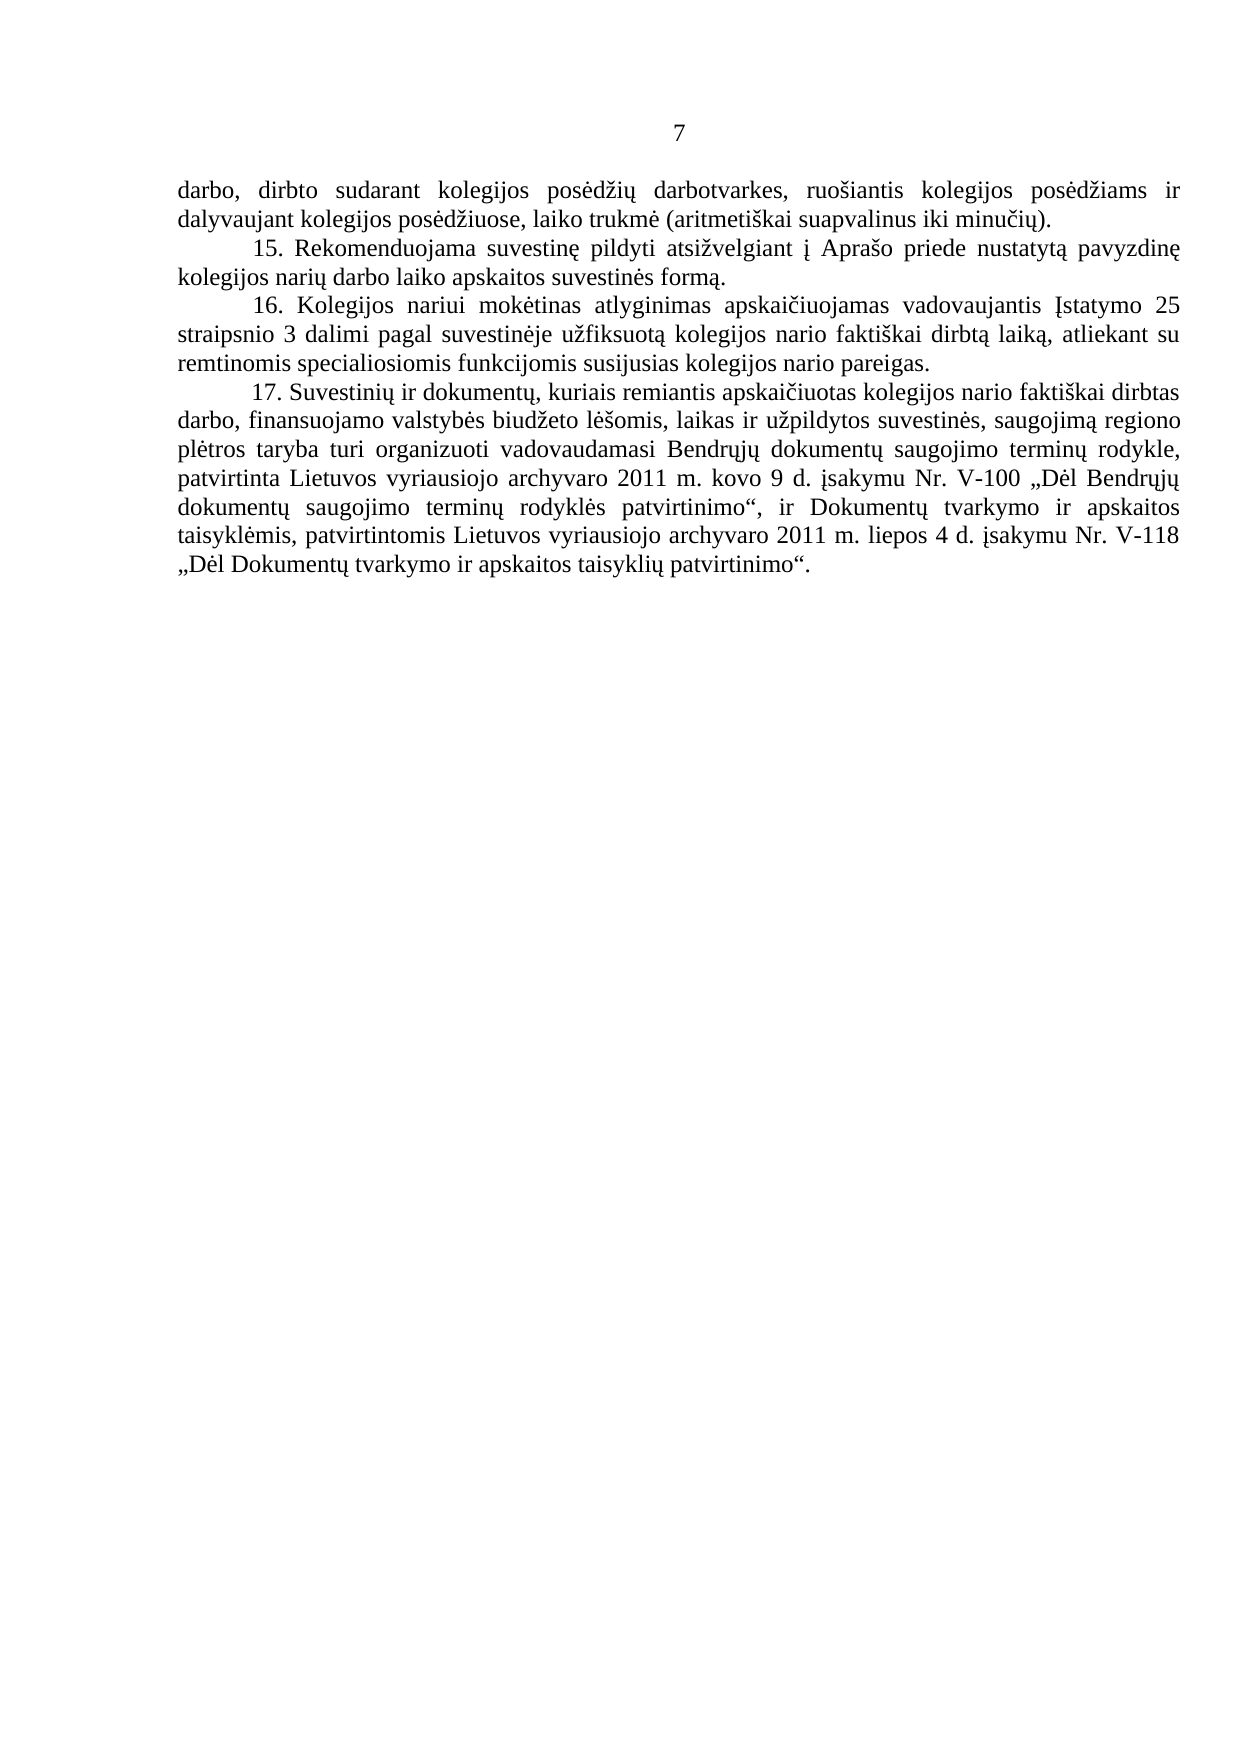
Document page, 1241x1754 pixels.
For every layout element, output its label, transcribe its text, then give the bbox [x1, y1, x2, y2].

text 15. Rekomenduojama suvestinę pildyti atsižvelgiant į Aprašo priede nustatytą pavyzdinę kolegijos narių darbo laiko apskaitos suvestinės formą. [177, 233, 1181, 291]
text 17. Suvestinių ir dokumentų, kuriais remiantis apskaičiuotas kolegijos nario faktiškai dirbtas darbo, finansuojamo valstybės biudžeto lėšomis, laikas ir užpildytos suvestinės, saugojimą regiono plėtros taryba turi organizuoti vadovaudamasi Bendrųjų dokumentų saugojimo terminų rodykle, patvirtinta Lietuvos vyriausiojo archyvaro 2011 m. kovo 9 d. įsakymu Nr. V-100 „Dėl Bendrųjų dokumentų saugojimo terminų rodyklės patvirtinimo“, ir Dokumentų tvarkymo ir apskaitos taisyklėmis, patvirtintomis Lietuvos vyriausiojo archyvaro 2011 m. liepos 4 d. įsakymu Nr. V-118 „Dėl Dokumentų tvarkymo ir apskaitos taisyklių patvirtinimo“. [177, 377, 1181, 578]
text 16. Kolegijos nariui mokėtinas atlyginimas apskaičiuojamas vadovaujantis Įstatymo 25 straipsnio 3 dalimi pagal suvestinėje užfiksuotą kolegijos nario faktiškai dirbtą laiką, atliekant su remtinomis specialiosiomis funkcijomis susijusias kolegijos nario pareigas. [177, 291, 1181, 377]
text darbo, dirbto sudarant kolegijos posėdžių darbotvarkes, ruošiantis kolegijos posėdžiams ir dalyvaujant kolegijos posėdžiuose, laiko trukmė (aritmetiškai suapvalinus iki minučių). [177, 176, 1181, 233]
